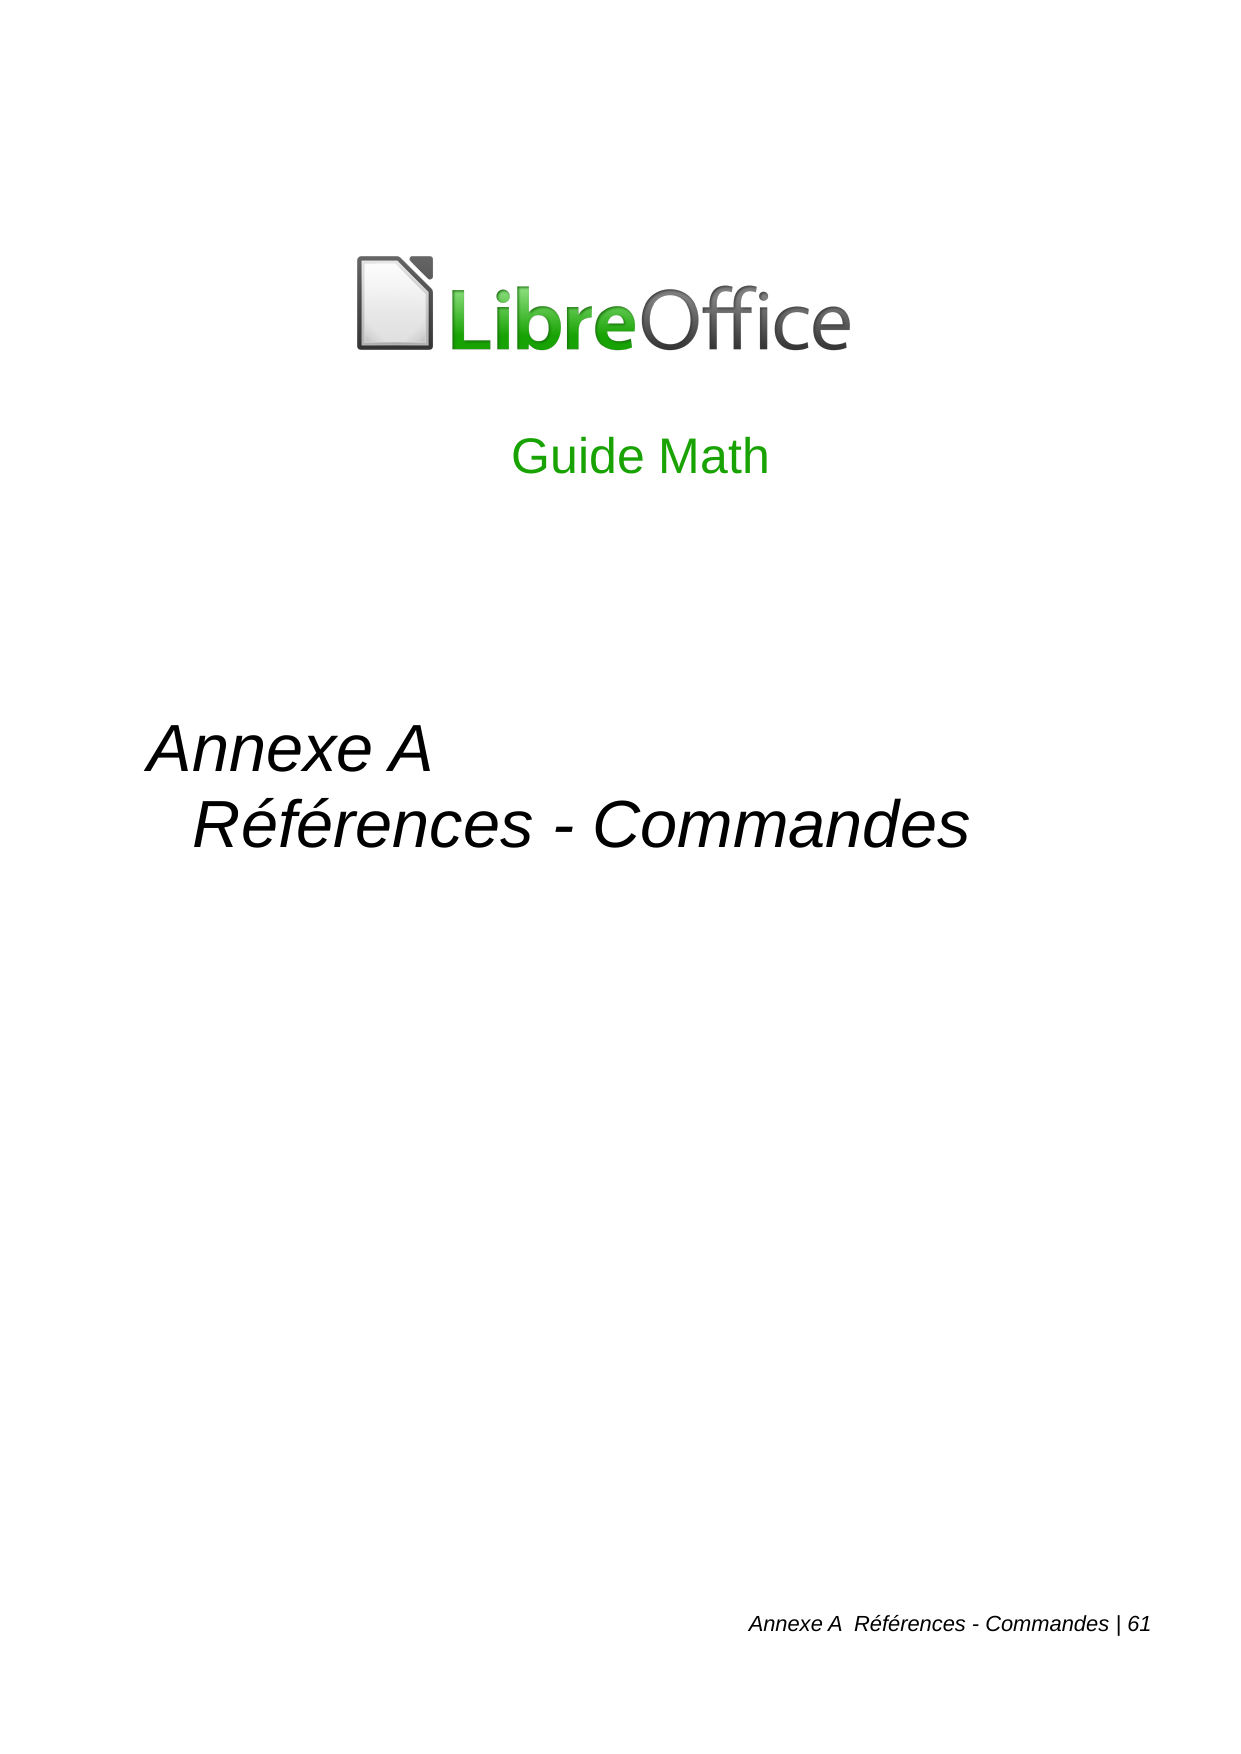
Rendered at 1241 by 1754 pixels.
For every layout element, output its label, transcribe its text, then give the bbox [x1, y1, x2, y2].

text Guide Math [148, 426, 1134, 484]
picture [352, 252, 853, 357]
title Annexe A Références - Commandes [148, 709, 1134, 862]
